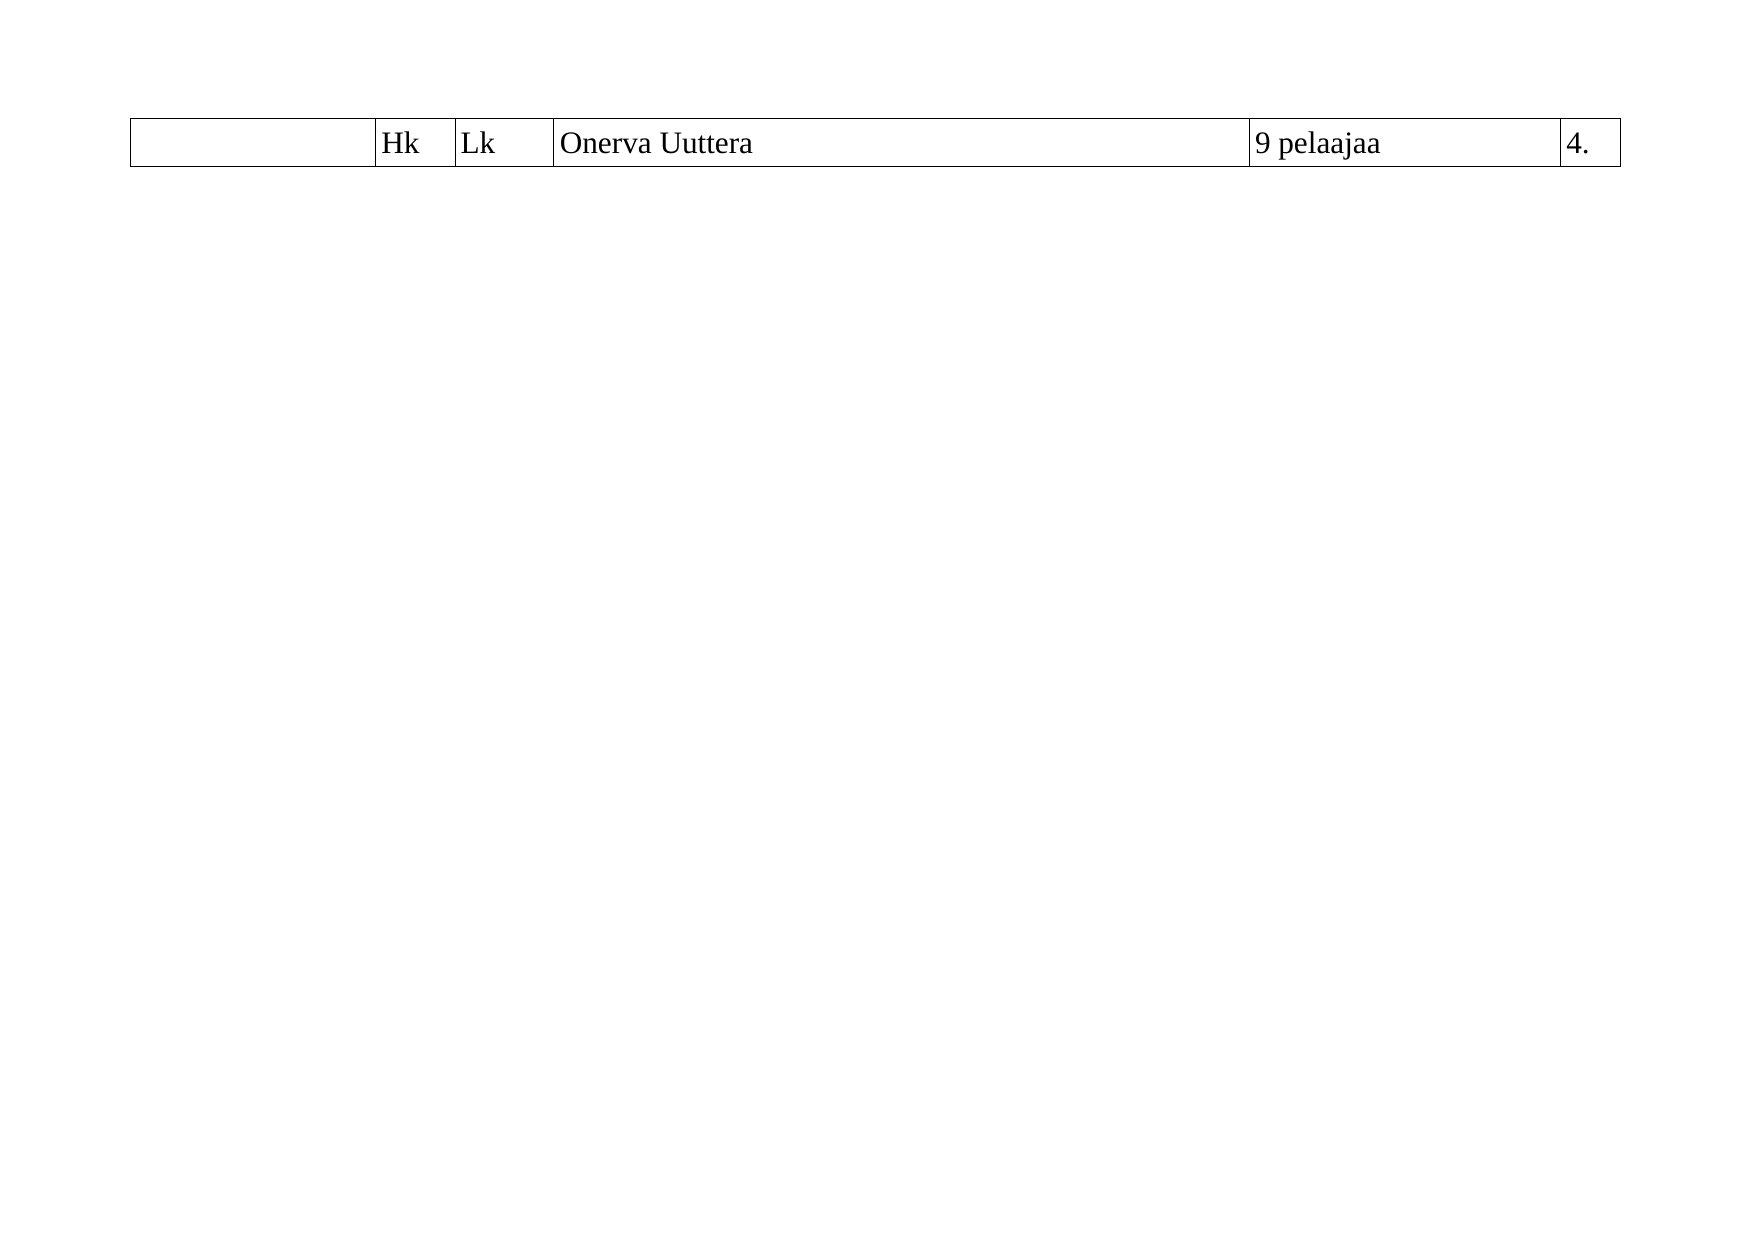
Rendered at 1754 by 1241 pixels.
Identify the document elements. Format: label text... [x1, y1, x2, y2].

table_cell Onerva Uuttera [554, 119, 1249, 166]
table_header [131, 119, 375, 166]
table_cell Lk [456, 119, 553, 166]
table_cell 9 pelaajaa [1250, 119, 1560, 166]
table_cell 4. [1561, 119, 1620, 166]
table_cell Hk [376, 119, 455, 166]
